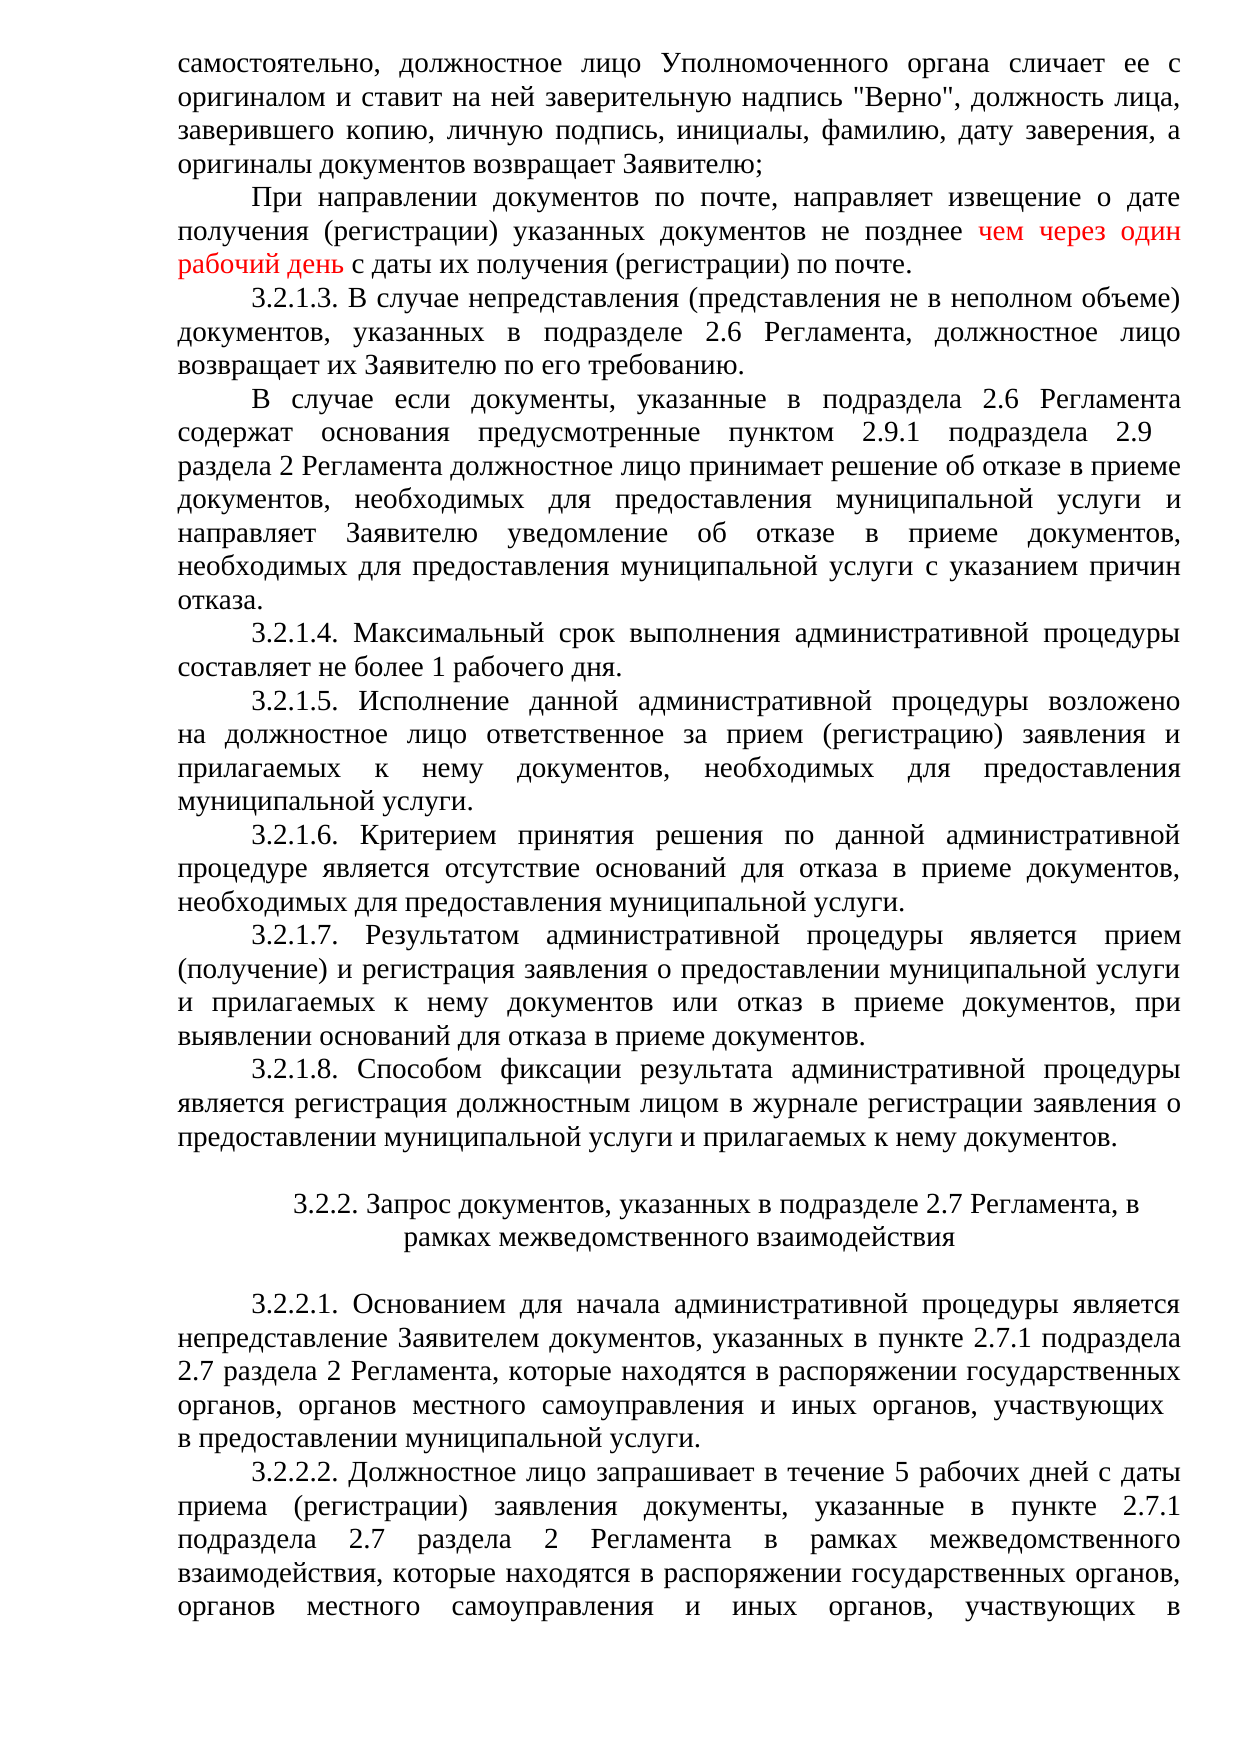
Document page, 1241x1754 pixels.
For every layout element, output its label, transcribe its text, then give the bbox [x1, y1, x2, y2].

text В случае если документы, указанные в подраздела 2.6 Регламента содержат основания предусмотренные пунктом 2.9.1 подраздела 2.9 раздела 2 Регламента должностное лицо принимает решение об отказе в приеме документов, необходимых для предоставления муниципальной услуги и направляет Заявителю уведомление об отказе в приеме документов, необходимых для предоставления муниципальной услуги с указанием причин отказа. [177, 381, 1181, 616]
text 3.2.1.8. Способом фиксации результата административной процедуры является регистрация должностным лицом в журнале регистрации заявления о предоставлении муниципальной услуги и прилагаемых к нему документов. [177, 1052, 1181, 1152]
text самостоятельно, должностное лицо Уполномоченного органа сличает ее с оригиналом и ставит на ней заверительную надпись "Верно", должность лица, заверившего копию, личную подпись, инициалы, фамилию, дату заверения, а оригиналы документов возвращает Заявителю; [177, 45, 1181, 179]
text 3.2.2.2. Должностное лицо запрашивает в течение 5 рабочих дней с даты приема (регистрации) заявления документы, указанные в пункте 2.7.1 подраздела 2.7 раздела 2 Регламента в рамках межведомственного взаимодействия, которые находятся в распоряжении государственных органов, органов местного самоуправления и иных органов, участвующих в [177, 1454, 1181, 1622]
text 3.2.2.1. Основанием для начала административной процедуры является непредставление Заявителем документов, указанных в пункте 2.7.1 подраздела 2.7 раздела 2 Регламента, которые находятся в распоряжении государственных органов, органов местного самоуправления и иных органов, участвующих в предоставлении муниципальной услуги. [177, 1286, 1181, 1454]
text 3.2.1.6. Критерием принятия решения по данной административной процедуре является отсутствие оснований для отказа в приеме документов, необходимых для предоставления муниципальной услуги. [177, 817, 1181, 917]
text При направлении документов по почте, направляет извещение о дате получения (регистрации) указанных документов не позднее чем через один рабочий день с даты их получения (регистрации) по почте. [177, 179, 1181, 280]
text 3.2.1.3. В случае непредставления (представления не в неполном объеме) документов, указанных в подразделе 2.6 Регламента, должностное лицо возвращает их Заявителю по его требованию. [177, 280, 1181, 381]
text 3.2.2. Запрос документов, указанных в подразделе 2.7 Регламента, в рамках межведомственного взаимодействия [177, 1186, 1181, 1253]
text 3.2.1.7. Результатом административной процедуры является прием (получение) и регистрация заявления о предоставлении муниципальной услуги и прилагаемых к нему документов или отказ в приеме документов, при выявлении оснований для отказа в приеме документов. [177, 917, 1181, 1052]
text 3.2.1.5. Исполнение данной административной процедуры возложено на должностное лицо ответственное за прием (регистрацию) заявления и прилагаемых к нему документов, необходимых для предоставления муниципальной услуги. [177, 683, 1181, 817]
text 3.2.1.4. Максимальный срок выполнения административной процедуры составляет не более 1 рабочего дня. [177, 616, 1181, 683]
